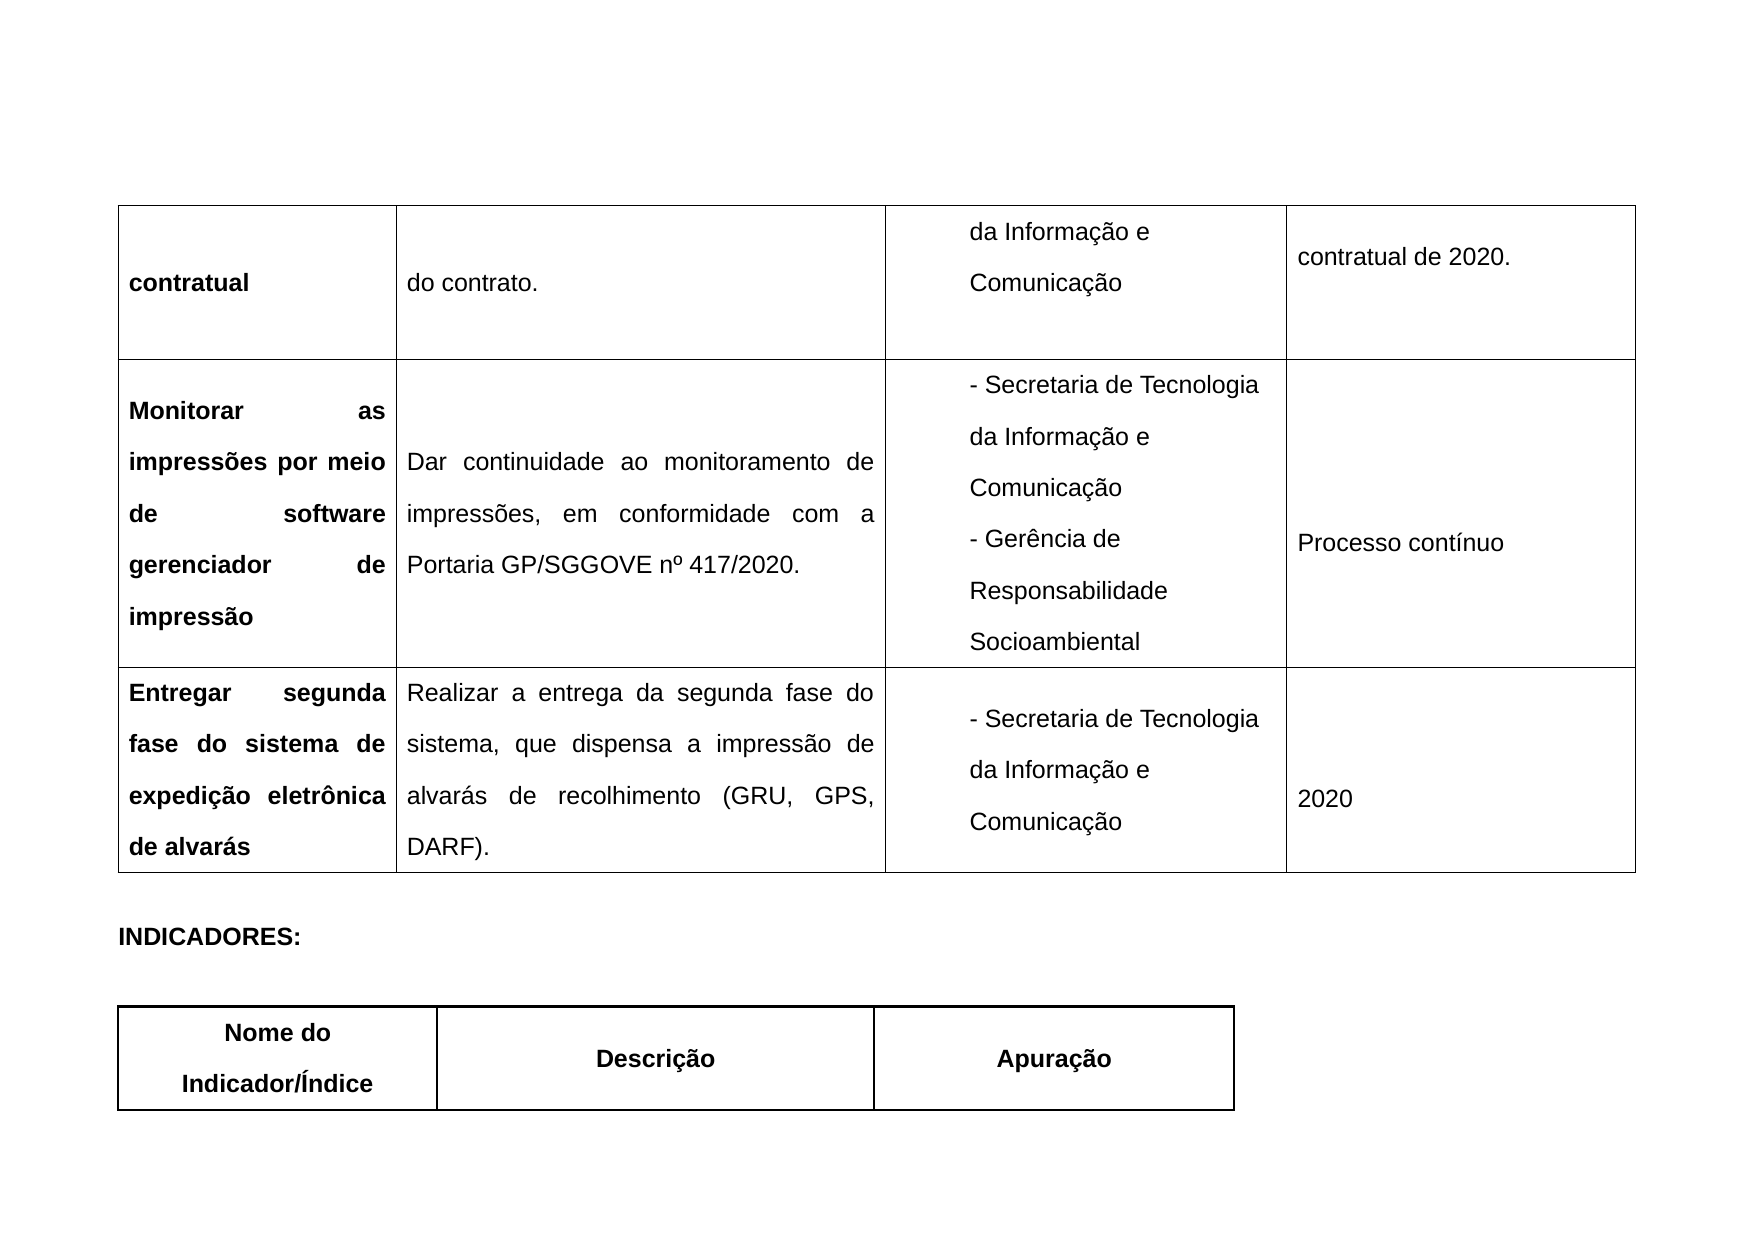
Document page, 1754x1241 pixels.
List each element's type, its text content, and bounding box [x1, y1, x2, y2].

table_cell - Secretaria de Tecnologia da Informação e Comunicação [886, 668, 1286, 872]
table_cell contratual de 2020. [1287, 206, 1635, 359]
table_cell Entregar segunda fase do sistema de expedição eletrônica de alvarás [119, 668, 396, 872]
table_cell Processo contínuo [1287, 360, 1635, 667]
text INDICADORES: [118, 922, 1636, 951]
table_cell contratual [119, 206, 396, 359]
table_cell Dar continuidade ao monitoramento de impressões, em conformidade com a Portaria GP/SGGOVE nº 417/2020. [397, 360, 885, 667]
table_cell Monitorar as impressões por meio de software gerenciador de impressão [119, 360, 396, 667]
table_header Nome do Indicador/Índice [119, 1008, 436, 1108]
table_cell 2020 [1287, 668, 1635, 872]
table_cell da Informação e Comunicação [886, 206, 1286, 359]
table_header Descrição [438, 1008, 873, 1108]
table_cell - Secretaria de Tecnologia da Informação e Comunicação - Gerência de Responsabilidade Socioambiental [886, 360, 1286, 667]
table_cell Realizar a entrega da segunda fase do sistema, que dispensa a impressão de alvarás de recolhimento (GRU, GPS, DARF). [397, 668, 885, 872]
table_cell do contrato. [397, 206, 885, 359]
table_header Apuração [875, 1008, 1233, 1108]
